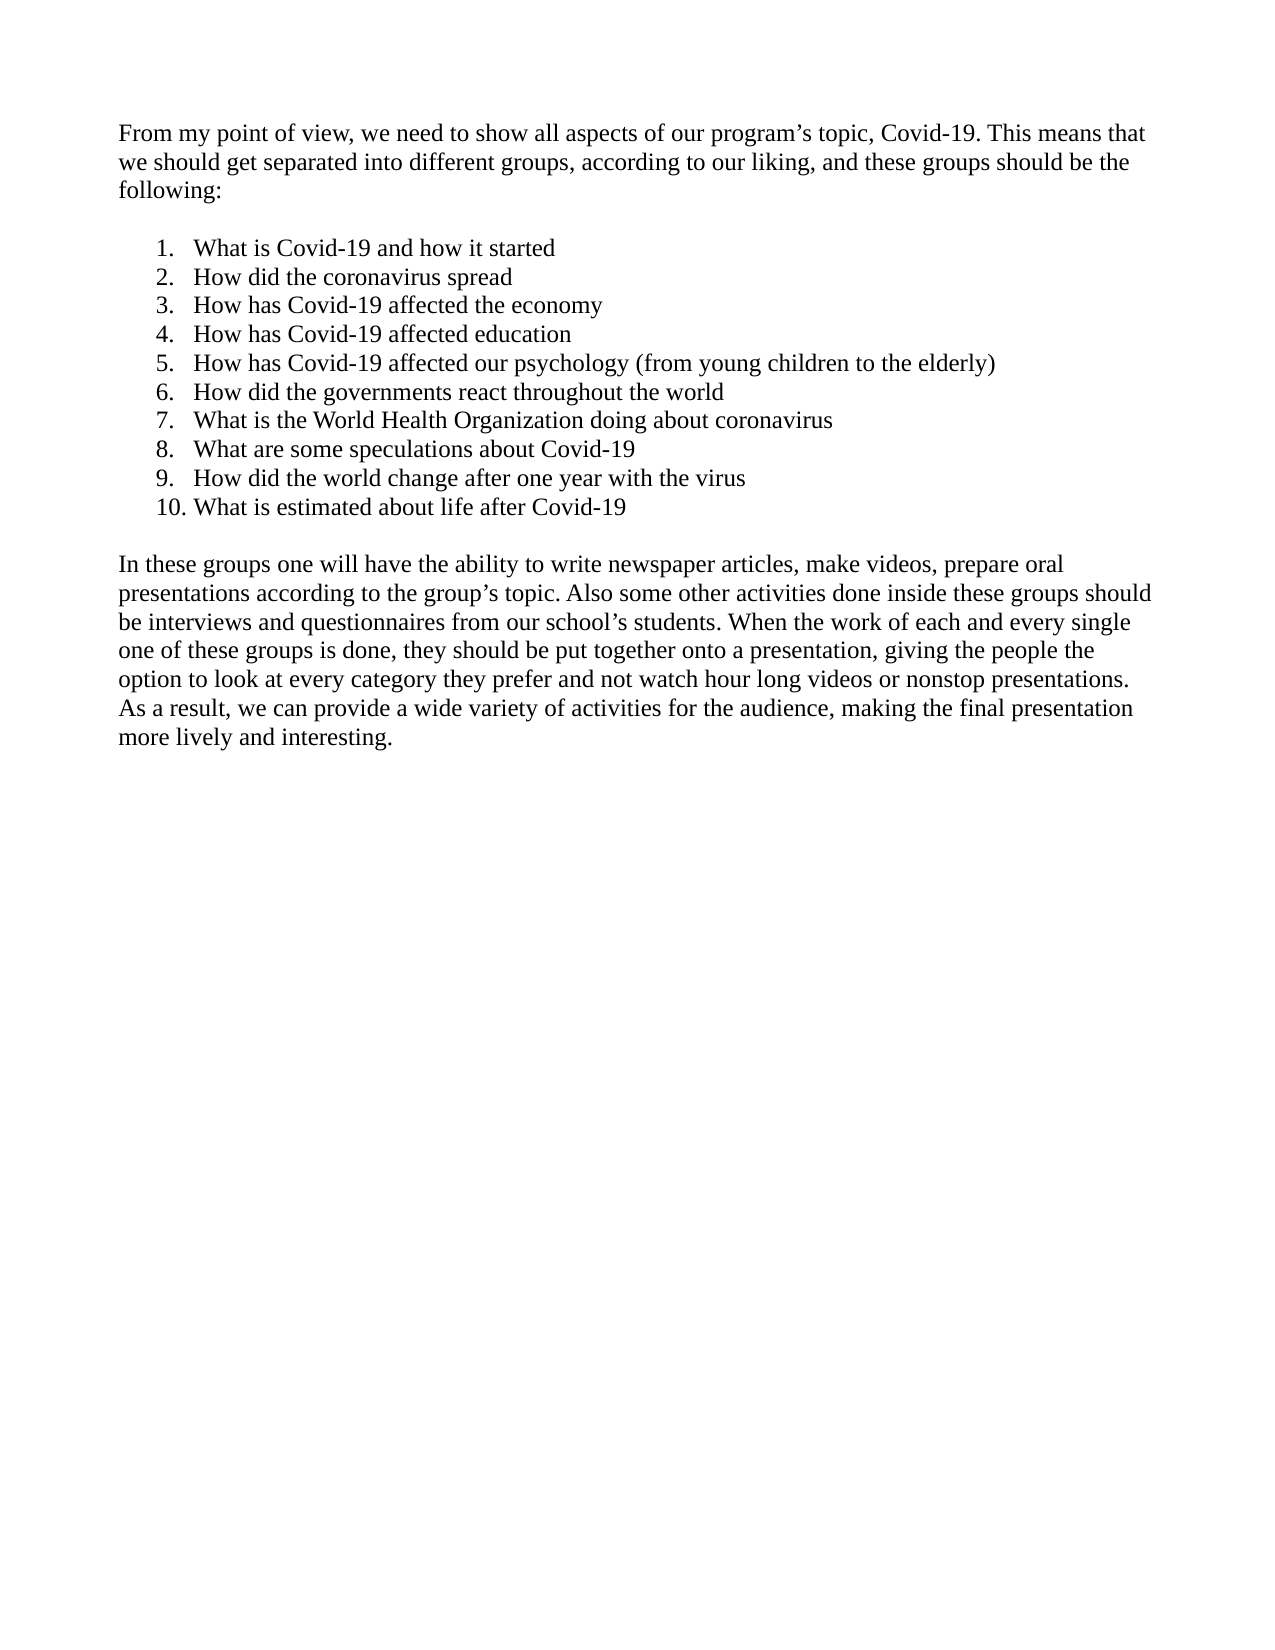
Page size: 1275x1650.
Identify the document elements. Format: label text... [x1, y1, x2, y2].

text From my point of view, we need to show all aspects of our program’s topic, Covid-19. This means that we should get separated into different groups, according to our liking, and these groups should be the following: [118, 118, 1157, 204]
list How has Covid-19 affected education [156, 319, 1157, 348]
list How did the governments react throughout the world [156, 377, 1157, 406]
list How has Covid-19 affected the economy [156, 291, 1157, 319]
list What is estimated about life after Covid-19 [156, 492, 1157, 521]
text In these groups one will have the ability to write newspaper articles, make videos, prepare oral presentations according to the group’s topic. Also some other activities done inside these groups should be interviews and questionnaires from our school’s students. When the work of each and every single one of these groups is done, they should be put together onto a presentation, giving the people the option to look at every category they prefer and not watch hour long videos or nonstop presentations. As a result, we can provide a wide variety of activities for the audience, making the final presentation more lively and interesting. [118, 549, 1157, 751]
list What are some speculations about Covid-19 [156, 434, 1157, 463]
list How did the world change after one year with the virus [156, 463, 1157, 492]
list How did the coronavirus spread [156, 262, 1157, 291]
list What is the World Health Organization doing about coronavirus [156, 406, 1157, 434]
list How has Covid-19 affected our psychology (from young children to the elderly) [156, 348, 1157, 377]
list What is Covid-19 and how it started [156, 233, 1157, 262]
